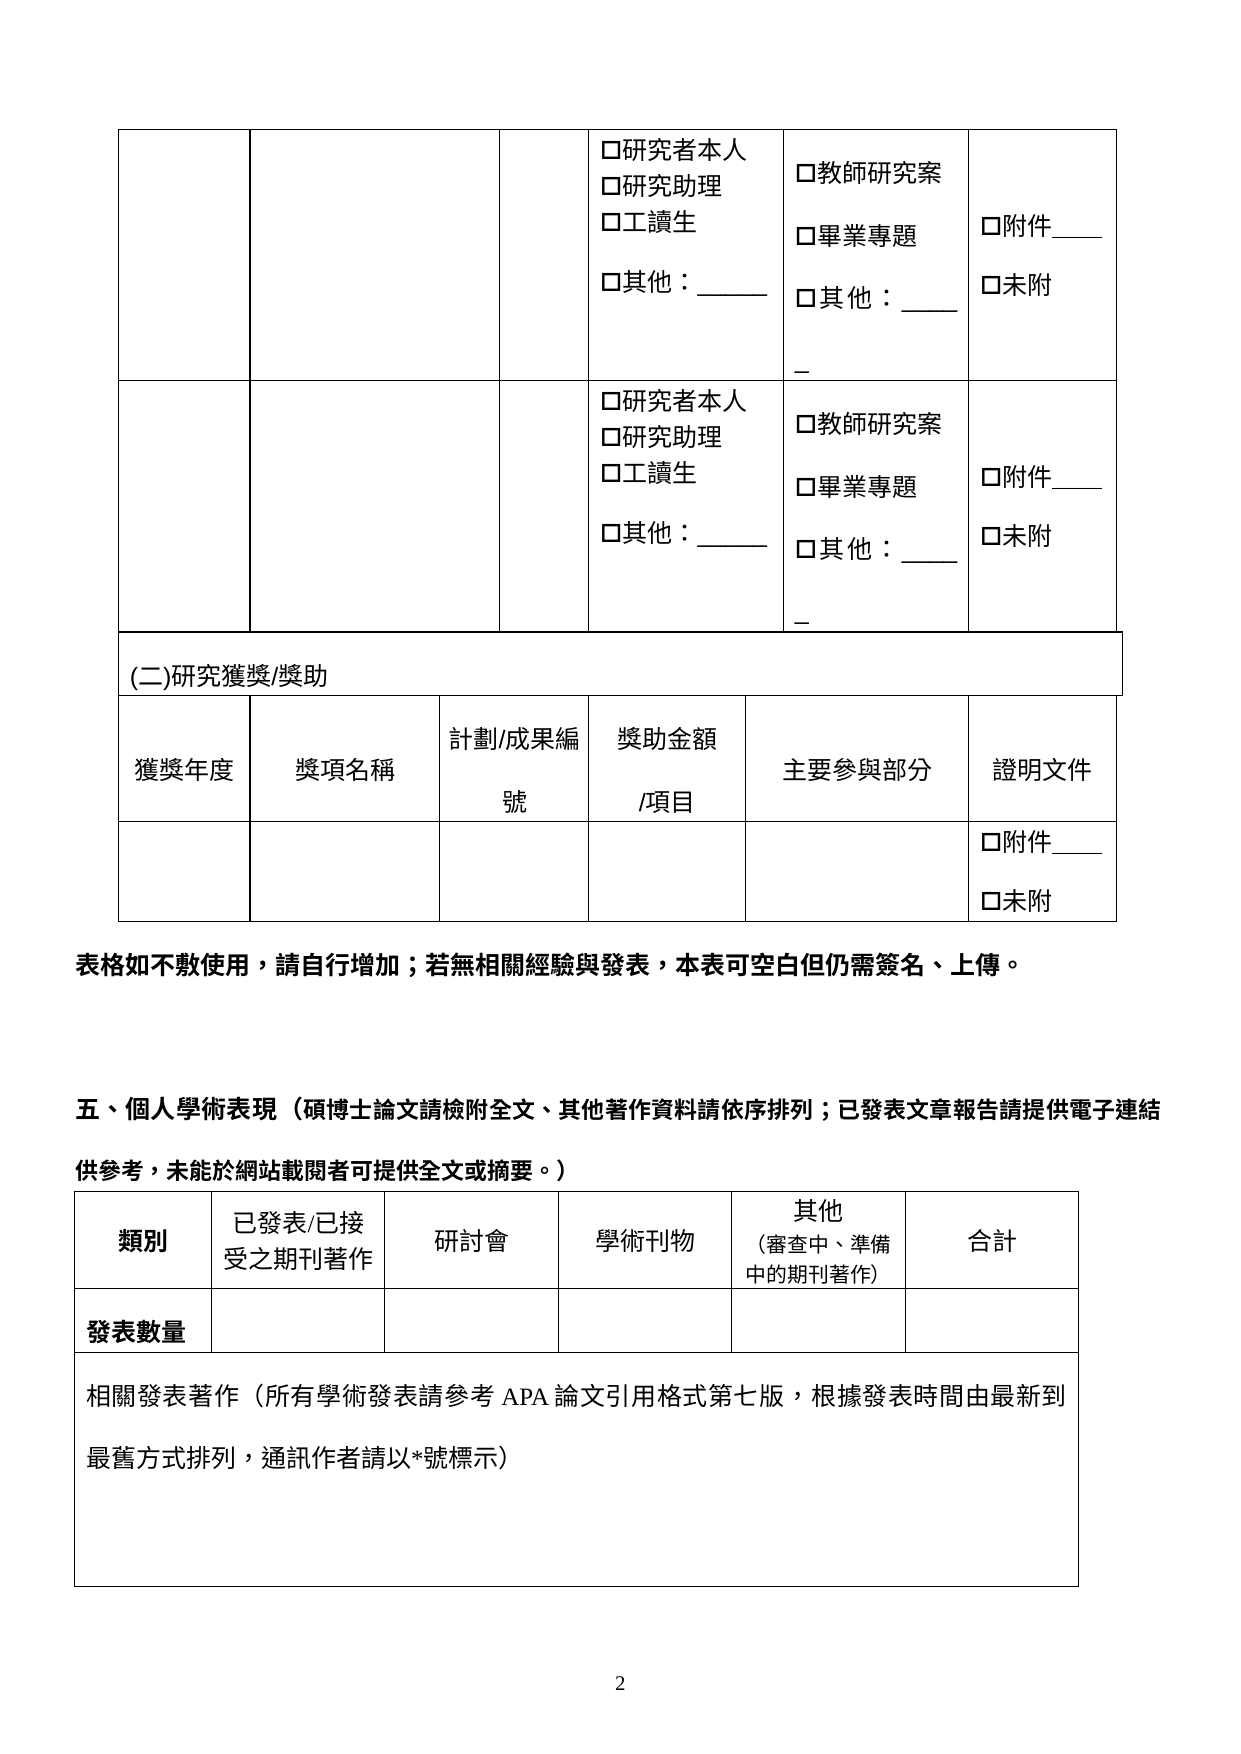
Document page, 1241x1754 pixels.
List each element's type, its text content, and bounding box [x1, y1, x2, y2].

table_cell 教師研究案 畢業專題 其他：_____ [784, 381, 968, 631]
table_cell 獎助金額 /項目 [589, 696, 745, 821]
table_cell [440, 822, 588, 921]
table_header 類別 [75, 1192, 211, 1288]
table_cell [500, 381, 588, 631]
table_cell [251, 381, 499, 631]
table_cell 附件＿＿ 未附 [969, 130, 1116, 380]
table_cell [746, 822, 968, 921]
table_cell [732, 1289, 905, 1352]
table_cell [1117, 696, 1122, 821]
table_cell [1117, 380, 1122, 631]
table_cell [119, 381, 249, 631]
table_cell [385, 1289, 558, 1352]
table_cell [251, 130, 499, 380]
table_cell [119, 822, 249, 921]
table_cell [559, 1289, 731, 1352]
text 五、個人學術表現（碩博士論文請檢附全文、其他著作資料請依序排列；已發表文章報告請提供電子連結供參考，未能於網站載閱者可提供全文或摘要。） [75, 1066, 1165, 1191]
table_cell 附件＿＿ 未附 [969, 381, 1116, 631]
table_cell 證明文件 [969, 696, 1116, 821]
table_cell 附件＿＿ 未附 [969, 822, 1116, 921]
table_cell [500, 130, 588, 380]
table_cell (二)研究獲獎/獎助 [119, 633, 1122, 695]
table_cell 相關發表著作（所有學術發表請參考APA論文引用格式第七版，根據發表時間由最新到最舊方式排列，通訊作者請以*號標示） [75, 1353, 1078, 1586]
table_header 合計 [906, 1192, 1078, 1288]
table_header 其他 （審查中、準備中的期刊著作） [732, 1192, 905, 1288]
table_cell 研究者本人 研究助理 工讀生 其他：_____ [589, 381, 783, 631]
table_cell [589, 822, 745, 921]
table_header 研討會 [385, 1192, 558, 1288]
table_cell 計劃/成果編號 [440, 696, 588, 821]
table_cell 研究者本人 研究助理 工讀生 其他：_____ [589, 130, 783, 380]
table_cell 教師研究案 畢業專題 其他：_____ [784, 130, 968, 380]
table_cell [906, 1289, 1078, 1352]
table_cell [212, 1289, 384, 1352]
table_cell 獎項名稱 [251, 696, 439, 821]
table_header 學術刊物 [559, 1192, 731, 1288]
table_cell [1117, 821, 1122, 921]
table_cell 主要參與部分 [746, 696, 968, 821]
table_cell [1117, 129, 1122, 380]
table_cell [251, 822, 439, 921]
table_header 已發表/已接受之期刊著作 [212, 1192, 384, 1288]
table_cell 發表數量 [75, 1289, 211, 1352]
text 表格如不敷使用，請自行增加；若無相關經驗與發表，本表可空白但仍需簽名、上傳。 [75, 922, 1165, 984]
table_cell 獲獎年度 [119, 696, 249, 821]
table_cell [119, 130, 249, 380]
